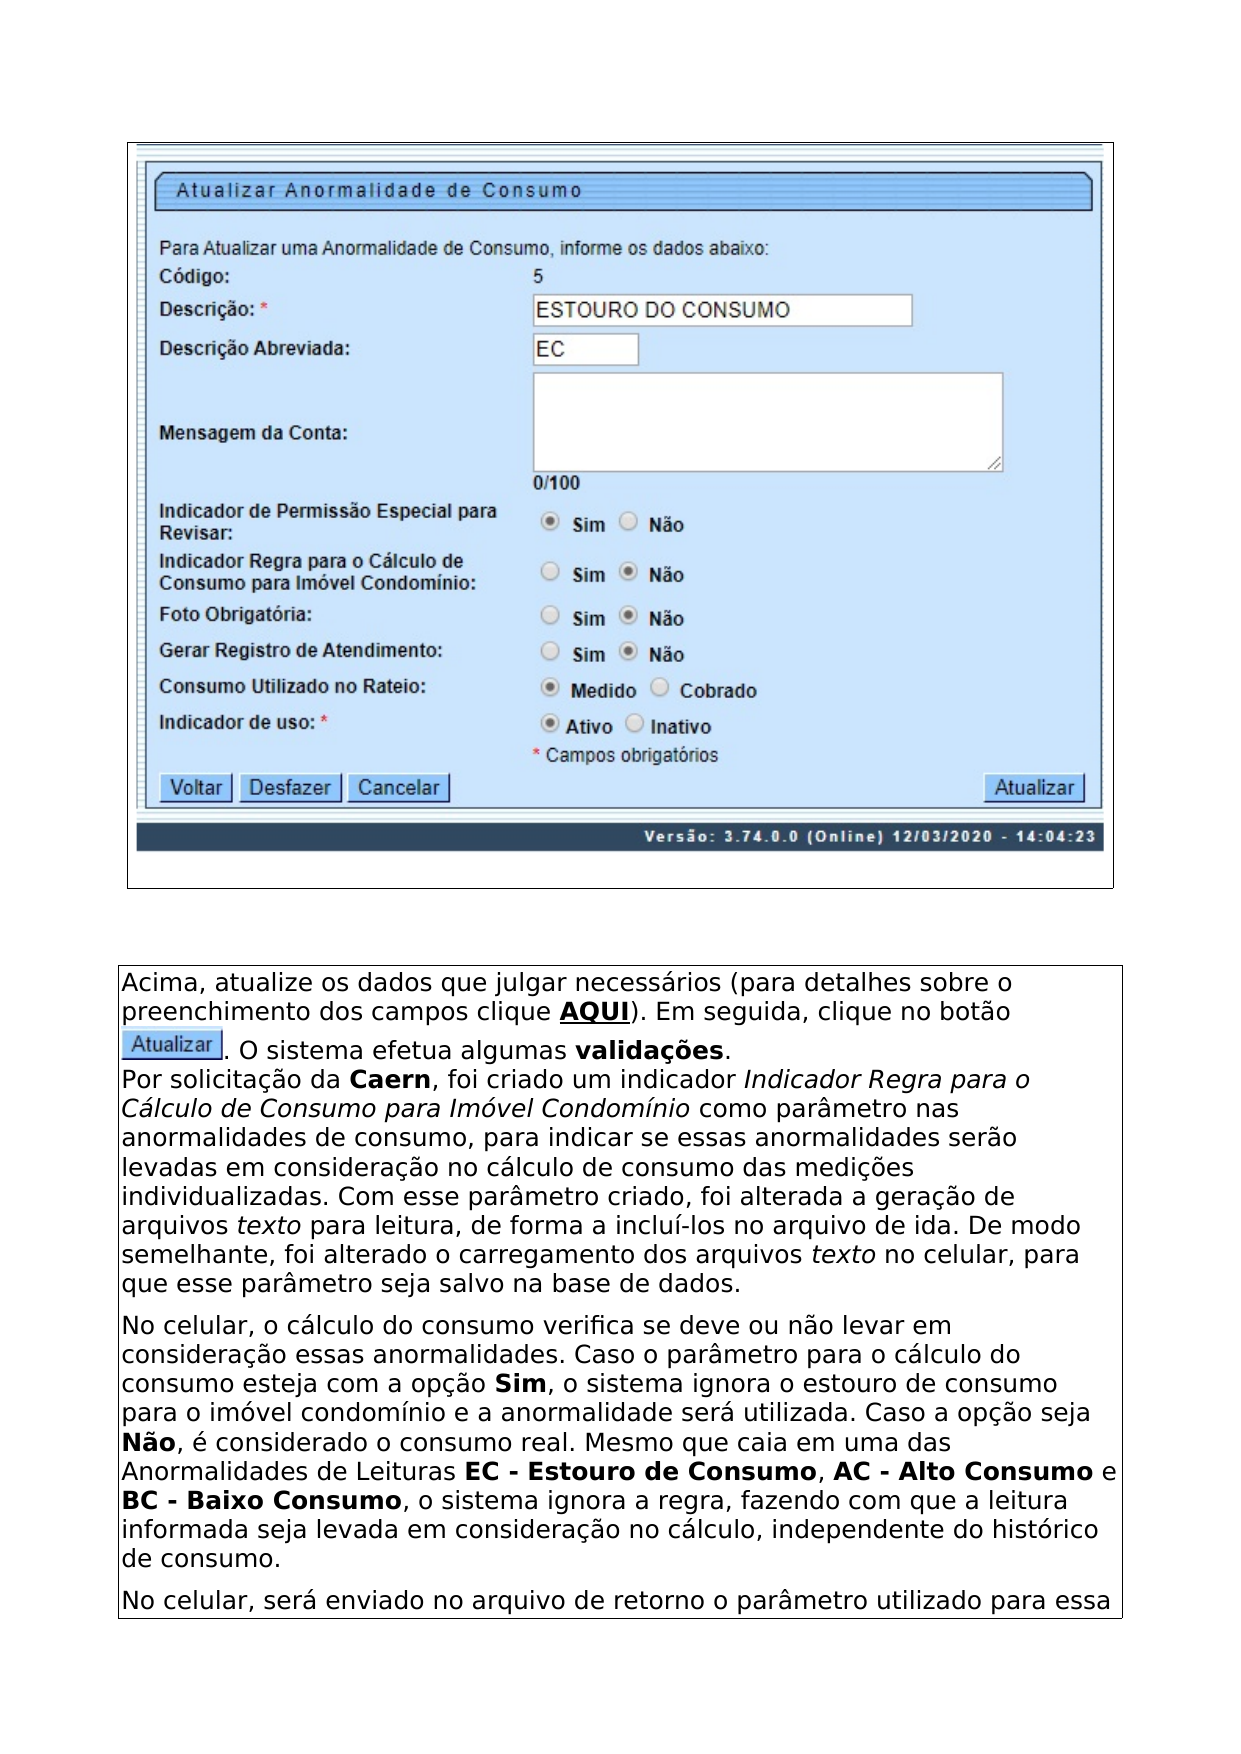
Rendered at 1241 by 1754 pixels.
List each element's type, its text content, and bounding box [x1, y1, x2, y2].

picture [136, 144, 1104, 856]
table_header [128, 143, 1113, 888]
picture [121, 1026, 223, 1060]
table_header Acima, atualize os dados que julgar necessários (para detalhes sobre o preenchimento dos campos clique AQUI). Em seguida, clique no botão . O sistema efetua algumas validações. Por solicitação da Caern, foi criado um indicador Indicador Regra para o Cálculo de Consumo para Imóvel Condomínio como parâmetro nas anormalidades de consumo, para indicar se essas anormalidades serão levadas em consideração no cálculo de consumo das medições individualizadas. Com esse parâmetro criado, foi alterada a geração de arquivos texto para leitura, de forma a incluí-los no arquivo de ida. De modo semelhante, foi alterado o carregamento dos arquivos texto no celular, para que esse parâmetro seja salvo na base de dados. No celular, o cálculo do consumo verifica se deve ou não levar em consideração essas anormalidades. Caso o parâmetro para o cálculo do consumo esteja com a opção Sim, o sistema ignora o estouro de consumo para o imóvel condomínio e a anormalidade será utilizada. Caso a opção seja Não, é considerado o consumo real. Mesmo que caia em uma das Anormalidades de Leituras EC - Estouro de Consumo, AC - Alto Consumo e BC - Baixo Consumo, o sistema ignora a regra, fazendo com que a leitura informada seja levada em consideração no cálculo, independente do histórico de consumo. No celular, será enviado no arquivo de retorno o parâmetro utilizado para essa [119, 966, 1122, 1618]
